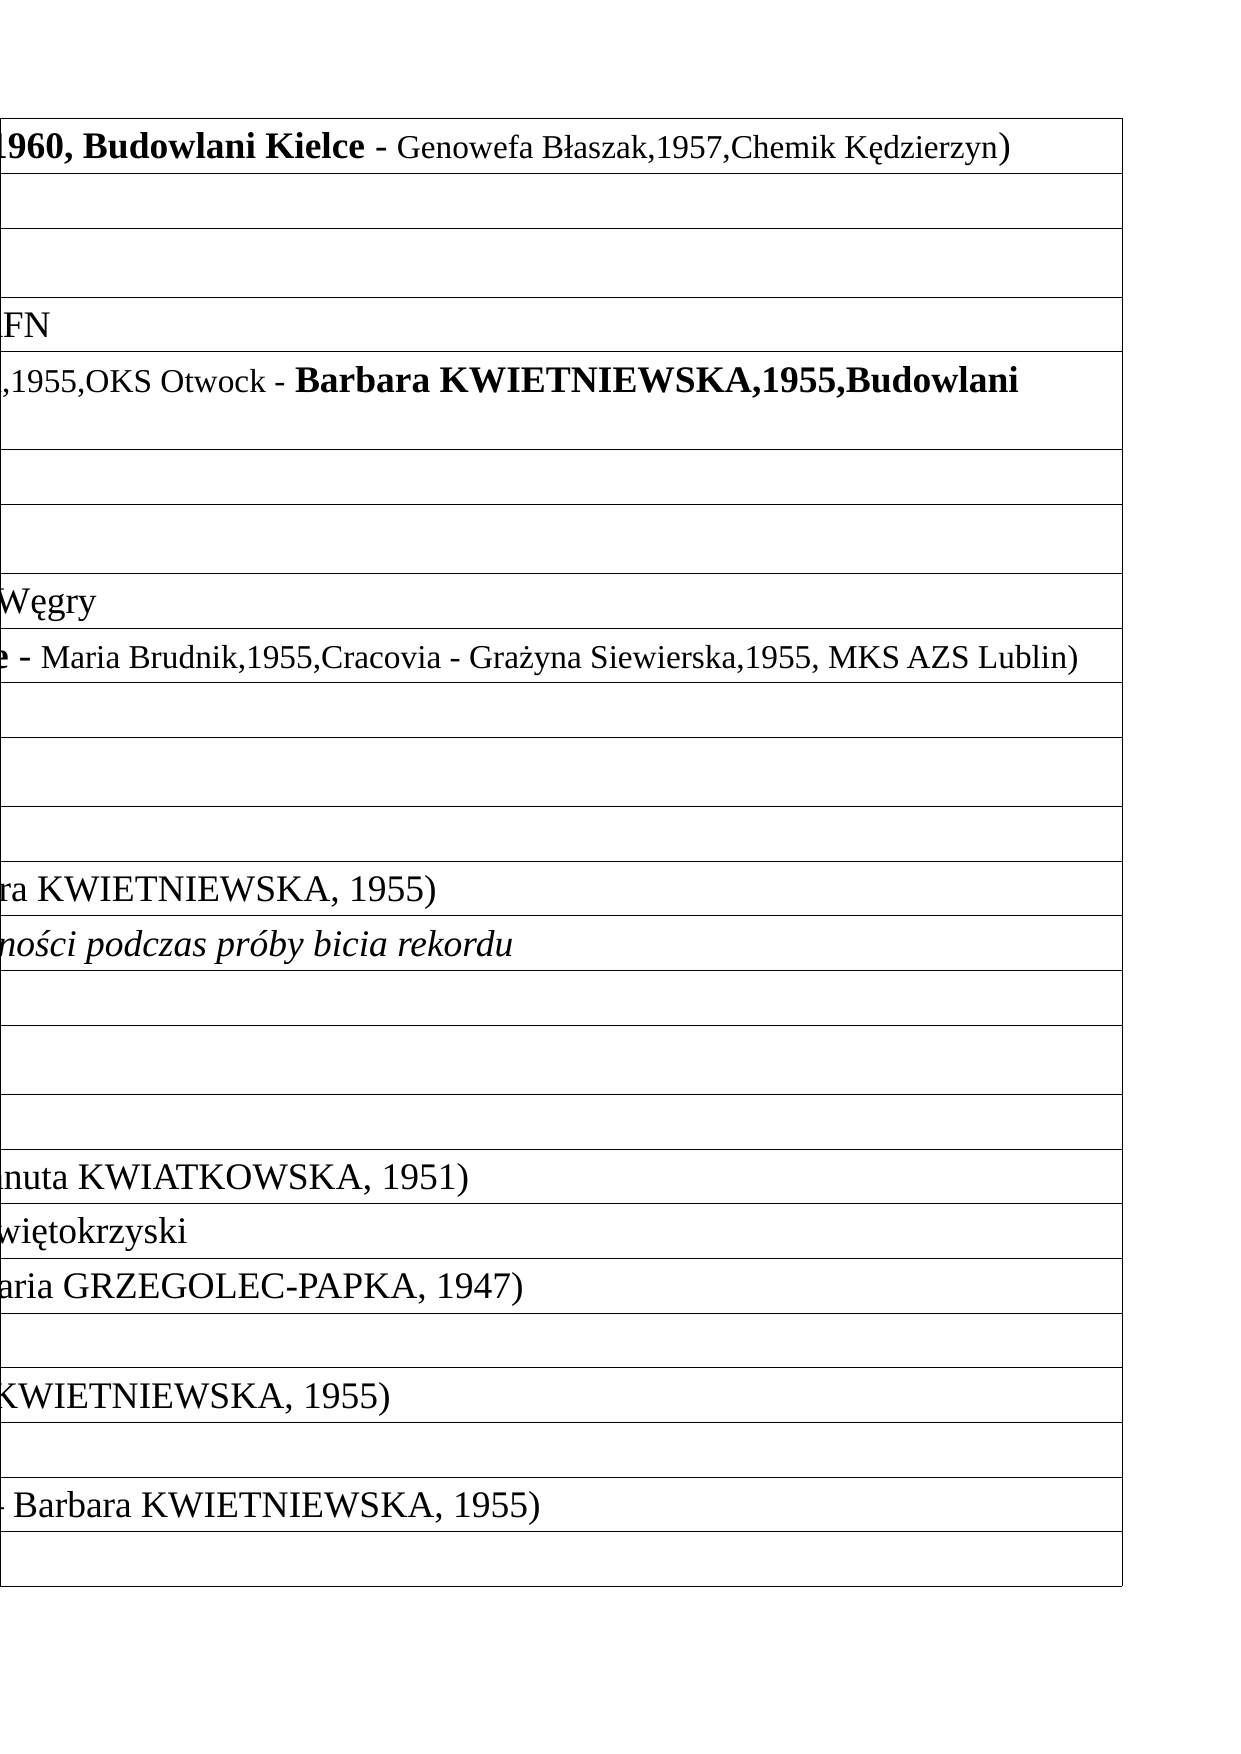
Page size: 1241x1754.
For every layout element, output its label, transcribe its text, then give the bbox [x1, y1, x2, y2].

table_cell (Anna CZAJOWSKA, 1955 – Małgorzata SZYMKIEWICZ, 1955 – Celina MAGALA, 1954 – Barbara KWIETNIEWSKA, 1955) [1, 1478, 1122, 1531]
table_cell 26.08.1973 Duisburg/RFN [1, 298, 1122, 351]
table_cell (Celina MAGALA, 1954 – Teresa MARASEK, 1954 – Barbara KWIETNIEWSKA, 1955 – Maria GRZEGOLEC-PAPKA, 1947) [1, 1259, 1122, 1312]
table_cell Rekord Polski juniorek młodszych [1, 505, 1122, 573]
table_cell 15.10.1972 Zabrze [1, 1532, 1122, 1586]
table_cell [1, 683, 1122, 737]
table_cell (Celina MAGALA, 1954 – Małgorzata SZYMKIEWICZ, 1955 – Halina JOP, 1956 – Barbara KWIETNIEWSKA, 1955) [1, 1368, 1122, 1422]
table_cell [1, 450, 1122, 504]
table_cell Wynik lepszy od klubowego rekordu Polski juniorek młodszych [1, 738, 1122, 806]
table_cell 6.06.1971 Ostrowiec Świętokrzyski [1, 1204, 1122, 1258]
table_cell 6.11.1972 Kielce [1, 807, 1122, 861]
table_cell (Grażyna Siewierska,1955,MKS AZS Lublin-Genowefa Nowaczyk,1957,MKS Kórnik-Bernarda Zalewska,1955,OKS Otwock - Barbara KWIETNIEWSKA,1955,Budowlani Kielce) [1, 352, 1122, 449]
table_cell (Anna CZAJOWSKA, 1955 – Małgorzata SZYMKIEWICZ, 1955 – Halina JOP, 1956 – Barbara KWIETNIEWSKA, 1955) [1, 862, 1122, 915]
table_cell 13.08.1972 Budapeszt/Węgry [1, 574, 1122, 627]
table_cell Rozwój rekordu okręgu/województwa [1, 1026, 1122, 1094]
table_cell (Ewa Kasprzyk, 1957, Olimpia Poznań - Marzena Wojdecka, 1963, Start Łódź - Elżbieta KAPUSTA, 1960, Budowlani Kielce - Genowefa Błaszak,1957,Chemik Kędzierzyn) [1, 119, 1122, 173]
table_cell [1, 174, 1122, 227]
table_cell [1, 971, 1122, 1025]
table_cell * - nie figuruje w zestawieniach rekordów PZLA, ponieważ nie dopełniono niezbędnych formalności podczas próby bicia rekordu [1, 916, 1122, 970]
table_cell 1.10.1972 Kielce [1, 1423, 1122, 1477]
table_cell (Bernarda Zalewska, 1955, OKS Otwock - Barbara KWIETNIEWSKA, 1955, Budowlani Kielce - Maria Brudnik,1955,Cracovia - Grażyna Siewierska,1955, MKS AZS Lublin) [1, 629, 1122, 682]
table_cell 26.07.1969 Tarnów [1, 1095, 1122, 1148]
table_cell (Henryka JÓŹWIK, 1938 – Małgorzata CZERWIŃSKA, 1953 – Elżbieta BARTOS, 1951 – Danuta KWIATKOWSKA, 1951) [1, 1150, 1122, 1203]
table_cell 6.08.1972 Wałbrzych [1, 1314, 1122, 1367]
table_cell Rekord Polski juniorek [1, 229, 1122, 297]
